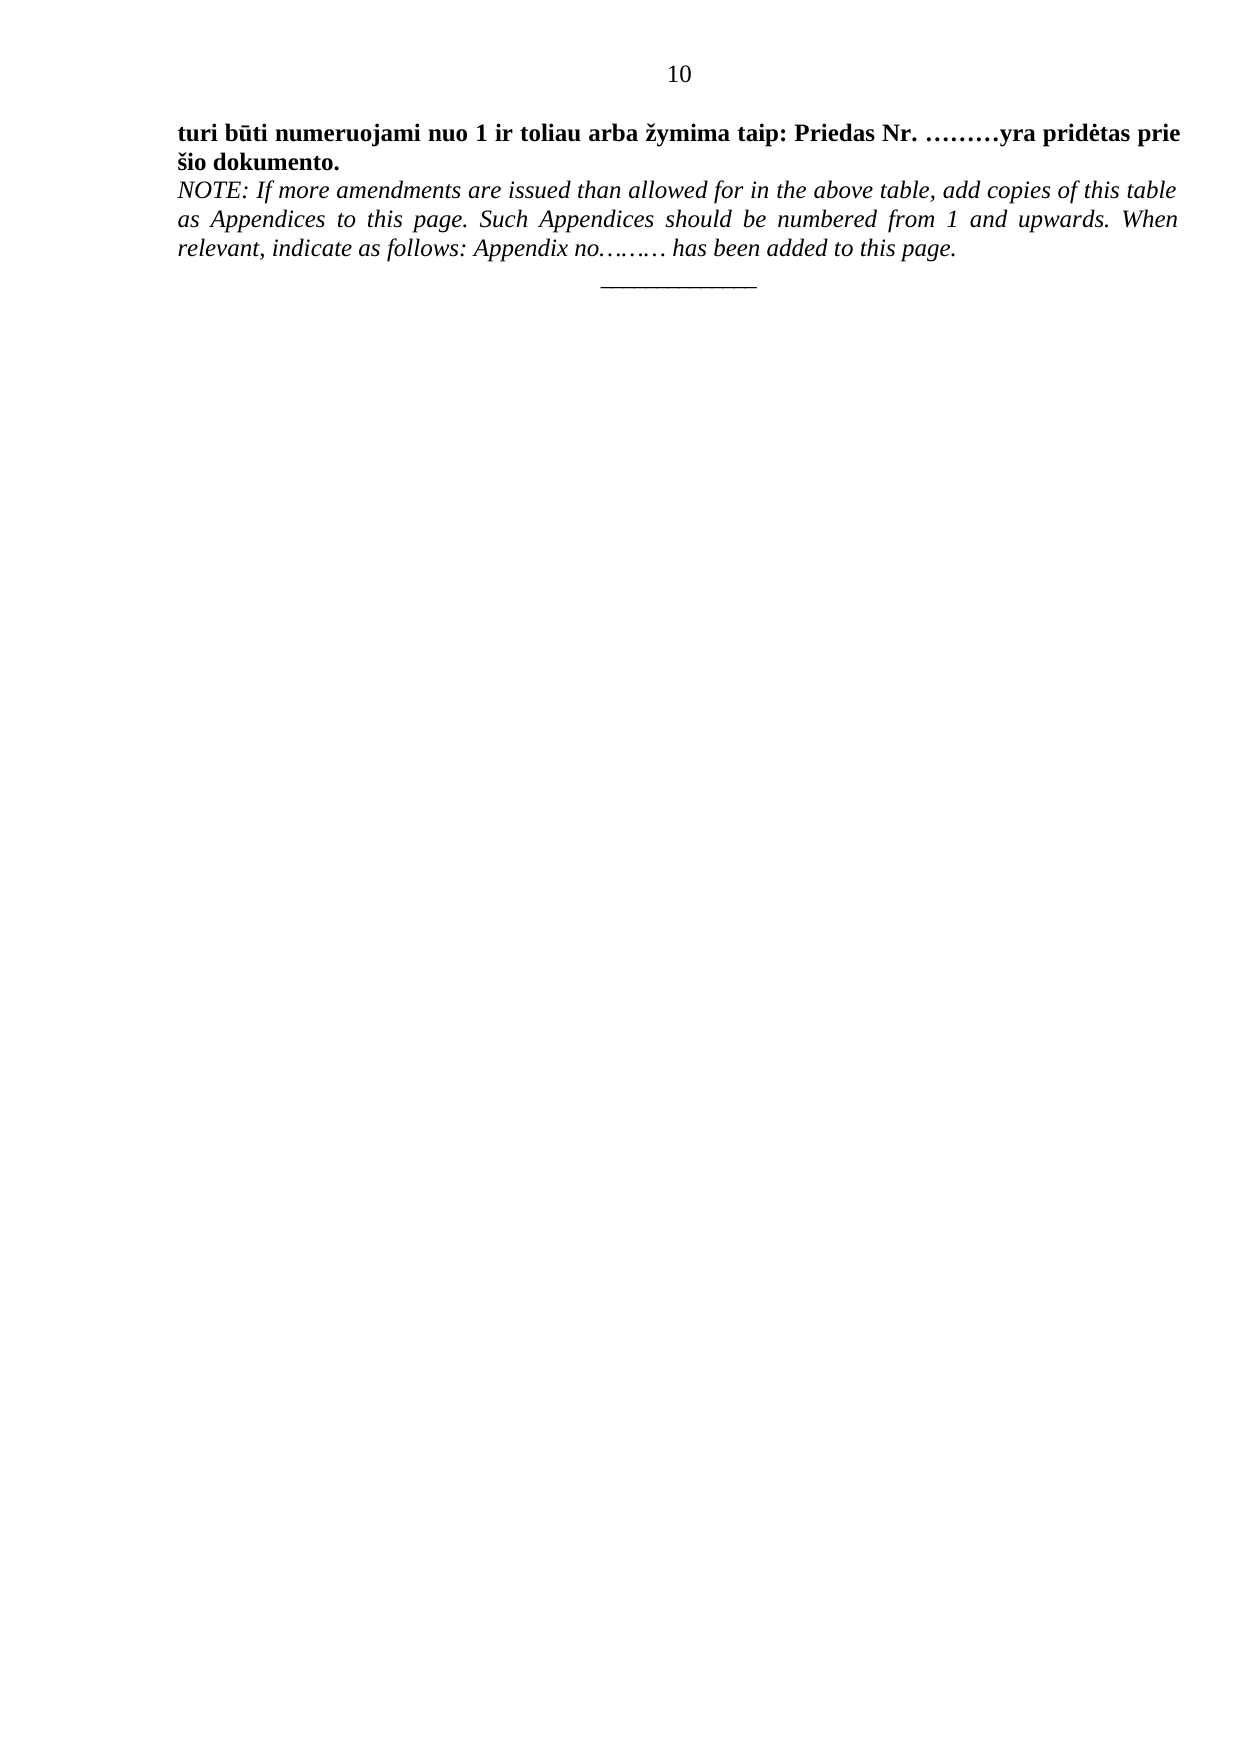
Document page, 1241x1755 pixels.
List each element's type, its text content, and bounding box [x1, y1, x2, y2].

text NOTE: If more amendments are issued than allowed for in the above table, add copies of this table as Appendices to this page. Such Appendices should be numbered from 1 and upwards. When relevant, indicate as follows: Appendix no……… has been added to this page. [177, 176, 1181, 262]
text turi būti numeruojami nuo 1 ir toliau arba žymima taip: Priedas Nr. ………yra pridėtas prie šio dokumento. [177, 118, 1181, 176]
text ______________ [177, 262, 1181, 291]
